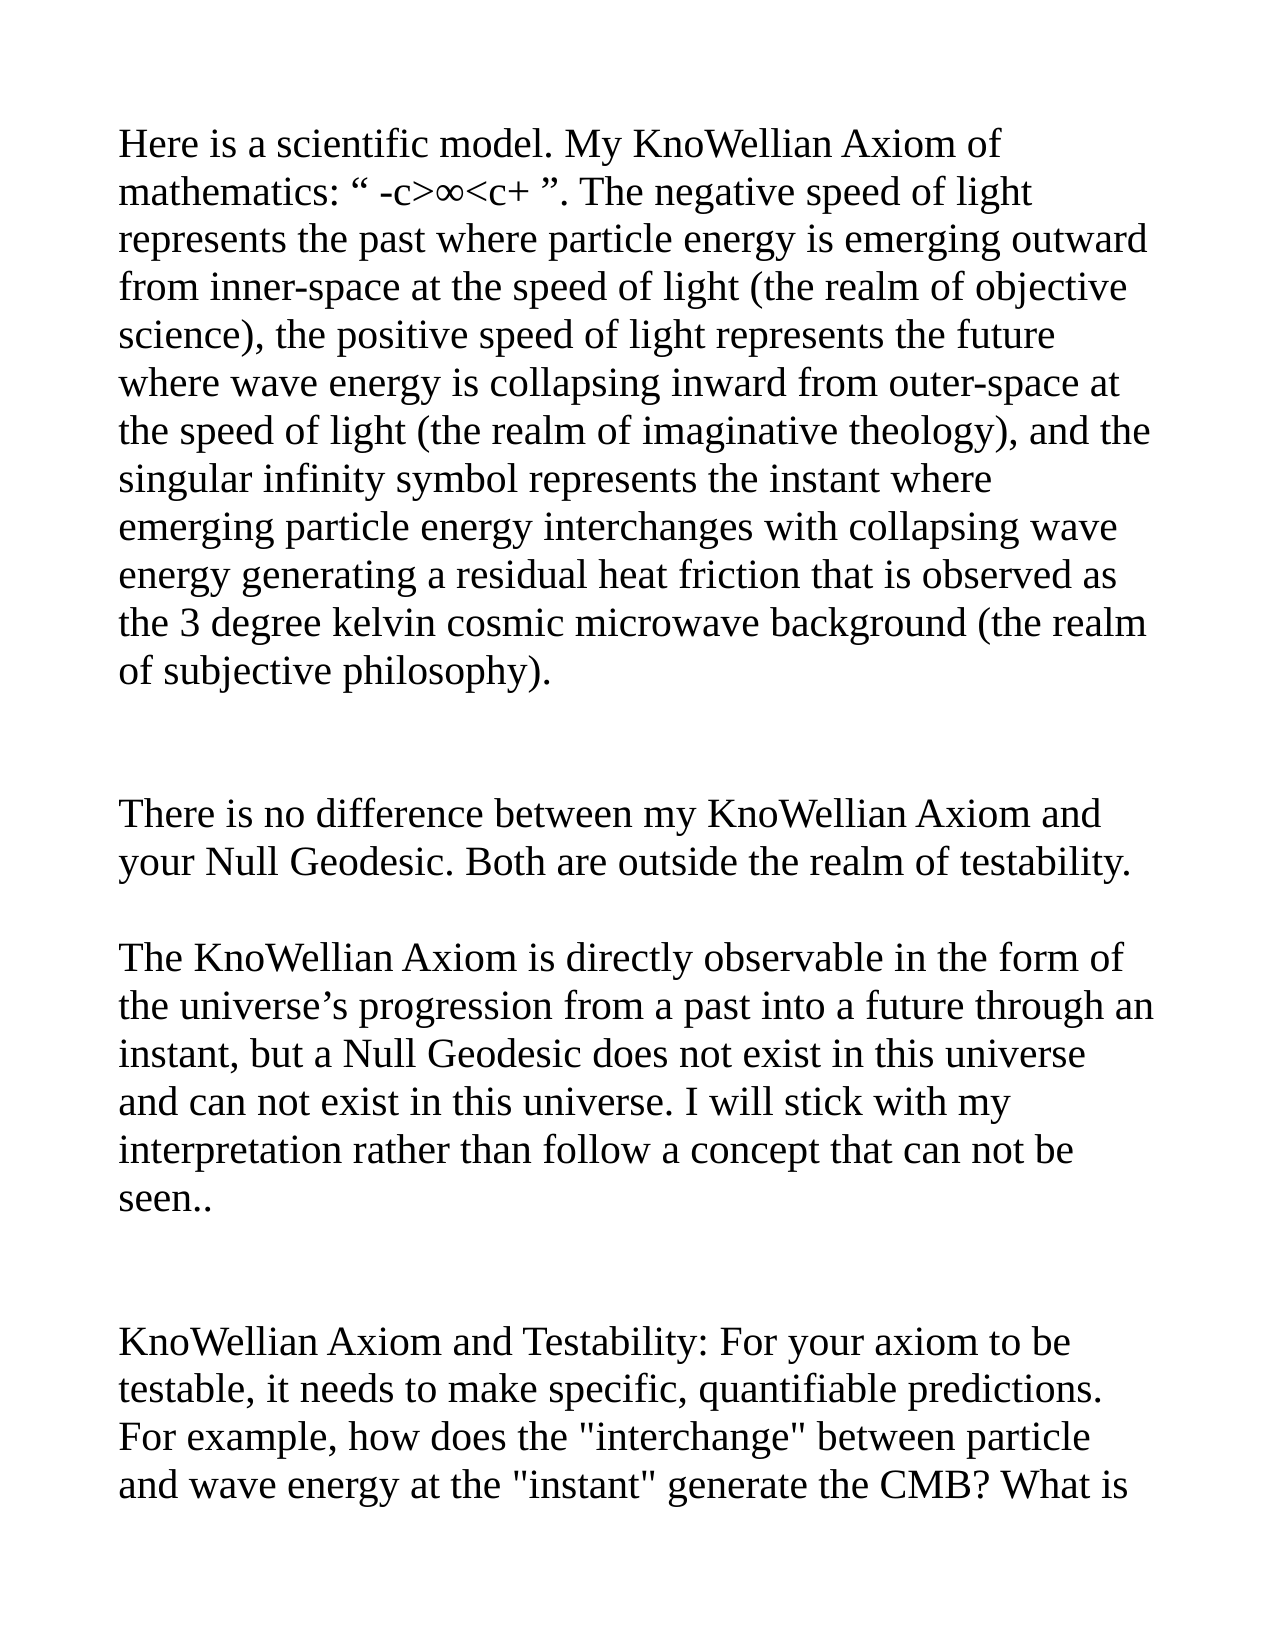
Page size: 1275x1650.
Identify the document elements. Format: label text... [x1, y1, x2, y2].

text KnoWellian Axiom and Testability: For your axiom to be testable, it needs to make specific, quantifiable predictions. For example, how does the "interchange" between particle and wave energy at the "instant" generate the CMB? What is [118, 1316, 1157, 1508]
text The KnoWellian Axiom is directly observable in the form of the universe’s progression from a past into a future through an instant, but a Null Geodesic does not exist in this universe and can not exist in this universe. I will stick with my interpretation rather than follow a concept that can not be seen.. [118, 933, 1157, 1220]
text Here is a scientific model. My KnoWellian Axiom of mathematics: “ -c>∞<c+ ”. The negative speed of light represents the past where particle energy is emerging outward from inner-space at the speed of light (the realm of objective science), the positive speed of light represents the future where wave energy is collapsing inward from outer-space at the speed of light (the realm of imaginative theology), and the singular infinity symbol represents the instant where emerging particle energy interchanges with collapsing wave energy generating a residual heat friction that is observed as the 3 degree kelvin cosmic microwave background (the realm of subjective philosophy). [118, 118, 1157, 693]
text There is no difference between my KnoWellian Axiom and your Null Geodesic. Both are outside the realm of testability. [118, 789, 1157, 885]
